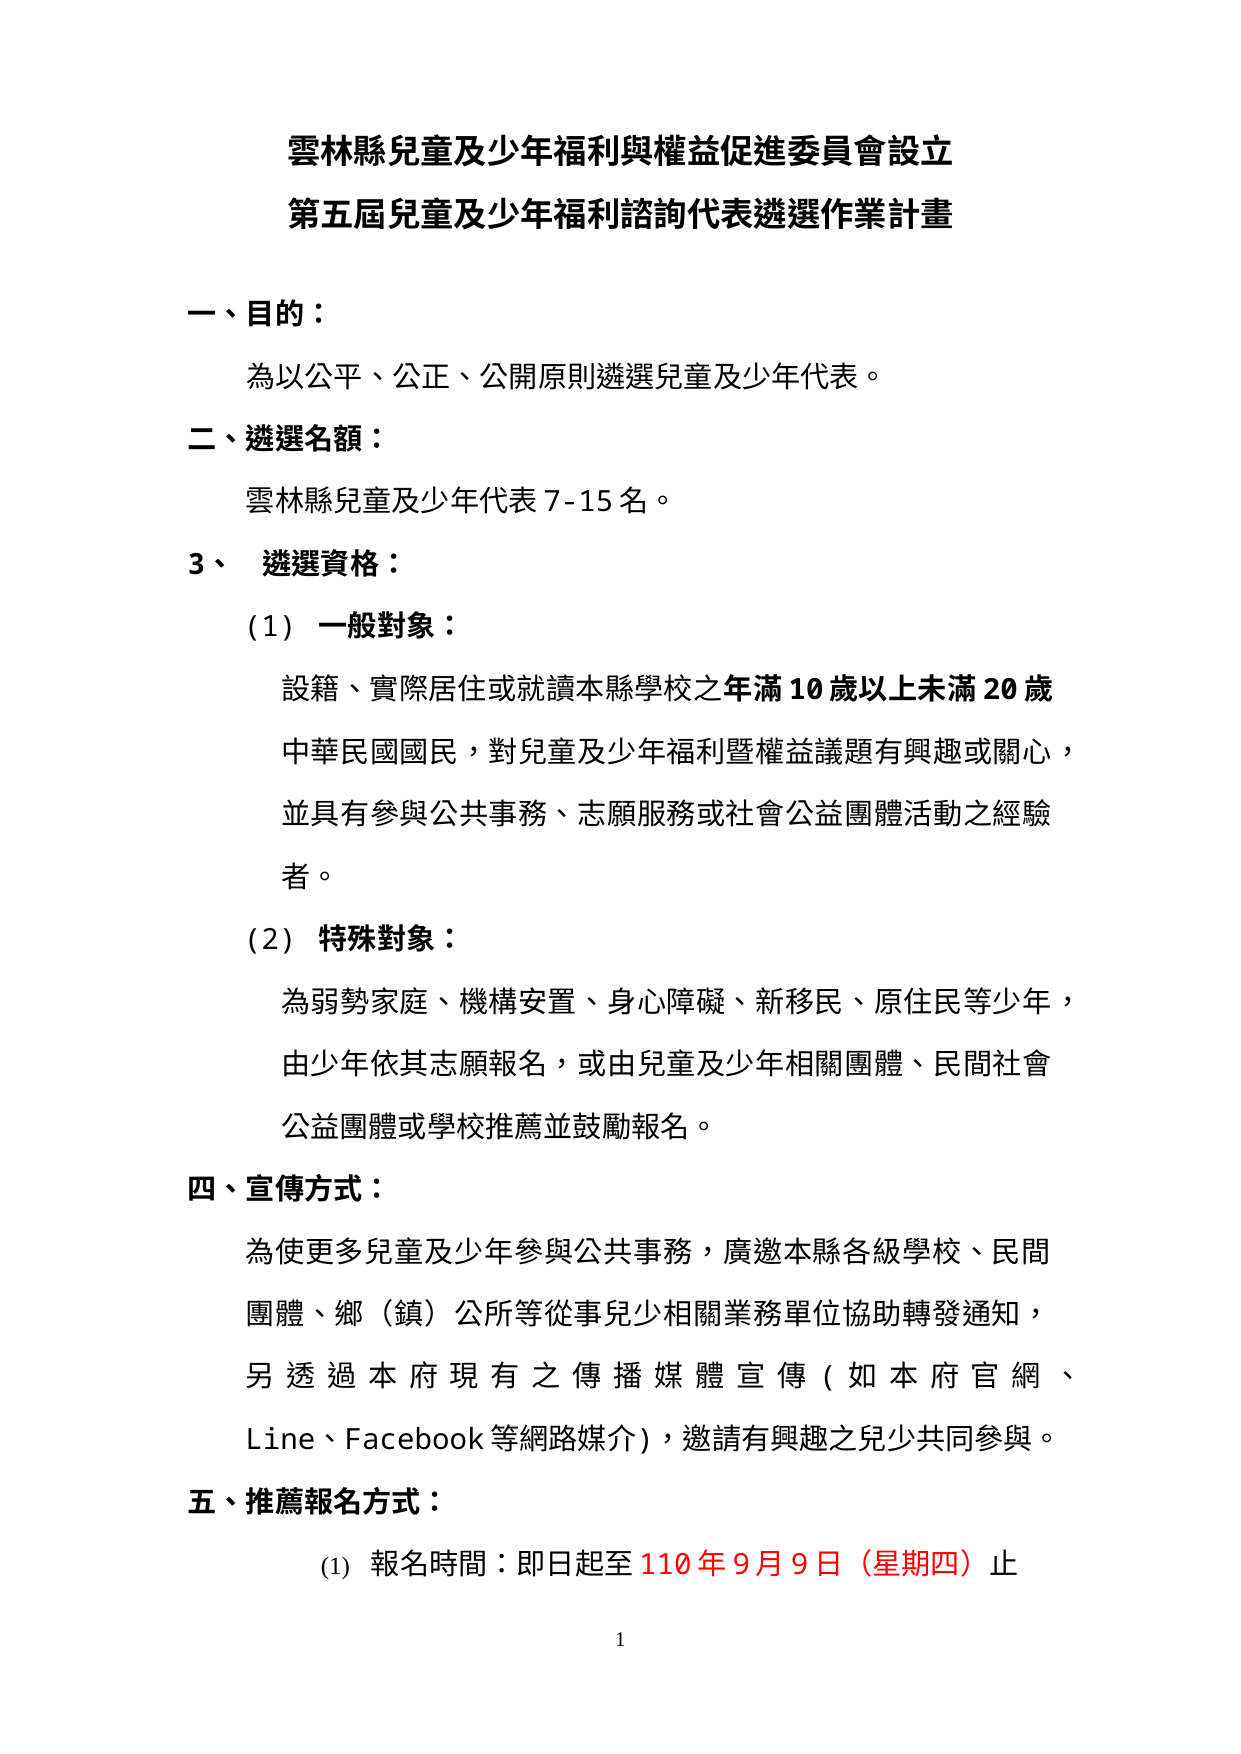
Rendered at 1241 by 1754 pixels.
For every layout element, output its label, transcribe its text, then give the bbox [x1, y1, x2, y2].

list 特殊對象： [243, 895, 1053, 958]
text 為以公平、公正、公開原則遴選兒童及少年代表。 [246, 333, 1053, 395]
text 雲林縣兒童及少年福利與權益促進委員會設立 [187, 108, 1053, 170]
list 報名時間：即日起至110年9月9日（星期四）止 [321, 1520, 1053, 1583]
text 為使更多兒童及少年參與公共事務，廣邀本縣各級學校、民間團體、鄉（鎮）公所等從事兒少相關業務單位協助轉發通知，另透過本府現有之傳播媒體宣傳(如本府官網、Line、Facebook等網路媒介)，邀請有興趣之兒少共同參與。 [245, 1208, 1053, 1458]
list 一般對象： [243, 583, 1053, 645]
text 雲林縣兒童及少年代表7-15名。 [246, 458, 1053, 520]
text 一、目的： [187, 270, 1053, 333]
text 二、遴選名額： [187, 395, 1053, 458]
list 遴選資格： [187, 520, 1053, 583]
text 四、宣傳方式： [187, 1145, 1053, 1208]
text 第五屆兒童及少年福利諮詢代表遴選作業計畫 [187, 170, 1053, 233]
text 設籍、實際居住或就讀本縣學校之年滿10歲以上未滿20歲中華民國國民，對兒童及少年福利暨權益議題有興趣或關心，並具有參與公共事務、志願服務或社會公益團體活動之經驗者。 [281, 645, 1053, 895]
text 為弱勢家庭、機構安置、身心障礙、新移民、原住民等少年，由少年依其志願報名，或由兒童及少年相關團體、民間社會公益團體或學校推薦並鼓勵報名。 [281, 958, 1053, 1145]
text 五、推薦報名方式： [187, 1458, 1053, 1520]
